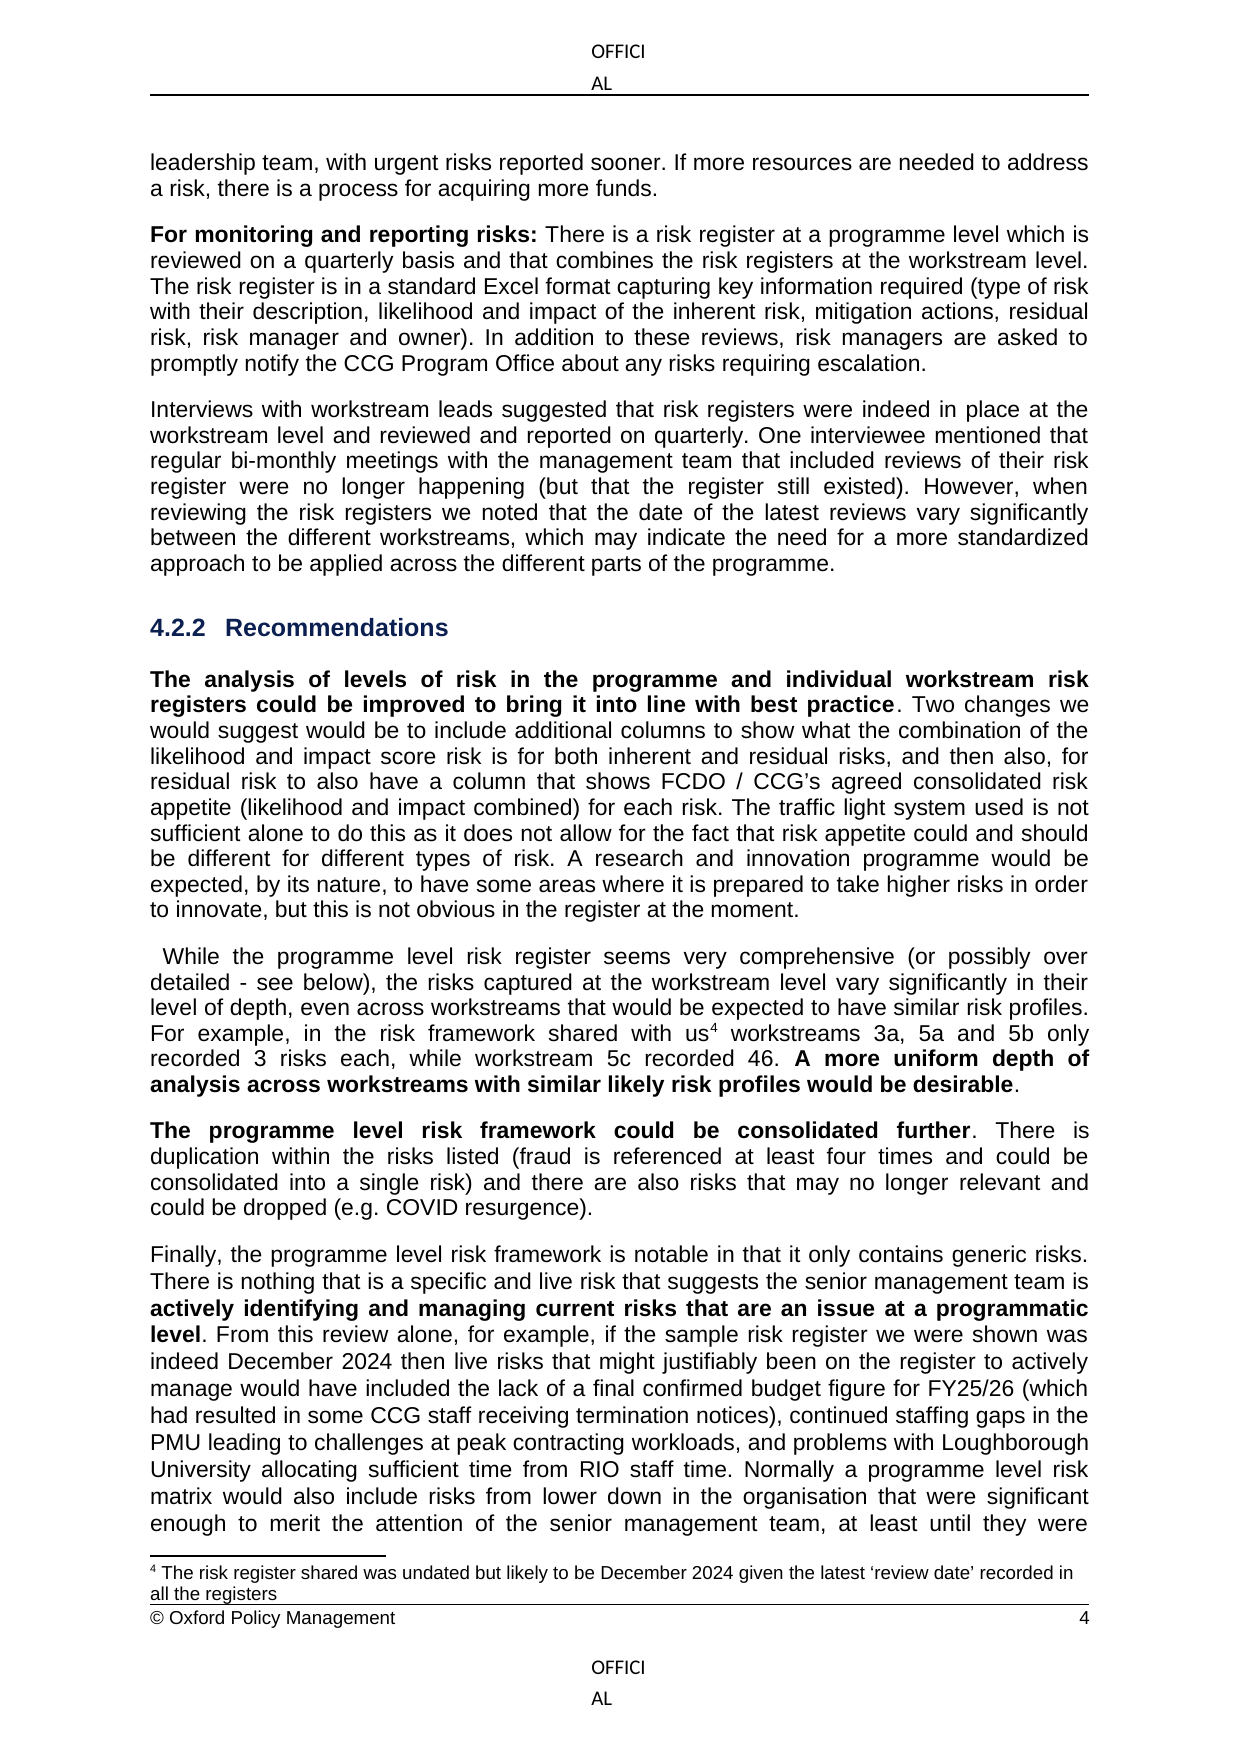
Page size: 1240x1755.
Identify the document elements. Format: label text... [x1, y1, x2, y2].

subtitle 4.2.2 Recommendations [150, 613, 1089, 641]
text leadership team, with urgent risks reported sooner. If more resources are needed to address a risk, there is a process for acquiring more funds. [150, 150, 1089, 201]
text The risk register shared was undated but likely to be December 2024 given the latest ‘review date’ recorded in all the registers [150, 1562, 1089, 1604]
text Interviews with workstream leads suggested that risk registers were indeed in place at the workstream level and reviewed and reported on quarterly. One interviewee mentioned that regular bi-monthly meetings with the management team that included reviews of their risk register were no longer happening (but that the register still existed). However, when reviewing the risk registers we noted that the date of the latest reviews vary significantly between the different workstreams, which may indicate the need for a more standardized approach to be applied across the different parts of the programme. [150, 397, 1089, 576]
text The programme level risk framework could be consolidated further. There is duplication within the risks listed (fraud is referenced at least four times and could be consolidated into a single risk) and there are also risks that may no longer relevant and could be dropped (e.g. COVID resurgence). [150, 1118, 1089, 1221]
text While the programme level risk register seems very comprehensive (or possibly over detailed - see below), the risks captured at the workstream level vary significantly in their level of depth, even across workstreams that would be expected to have similar risk profiles. For example, in the risk framework shared with us workstreams 3a, 5a and 5b only recorded 3 risks each, while workstream 5c recorded 46. A more uniform depth of analysis across workstreams with similar likely risk profiles would be desirable. [150, 943, 1089, 1097]
text For monitoring and reporting risks: There is a risk register at a programme level which is reviewed on a quarterly basis and that combines the risk registers at the workstream level. The risk register is in a standard Excel format capturing key information required (type of risk with their description, likelihood and impact of the inherent risk, mitigation actions, residual risk, risk manager and owner). In addition to these reviews, risk managers are asked to promptly notify the CCG Program Office about any risks requiring escalation. [150, 222, 1089, 376]
text The analysis of levels of risk in the programme and individual workstream risk registers could be improved to bring it into line with best practice. Two changes we would suggest would be to include additional columns to show what the combination of the likelihood and impact score risk is for both inherent and residual risks, and then also, for residual risk to also have a column that shows FCDO / CCG’s agreed consolidated risk appetite (likelihood and impact combined) for each risk. The traffic light system used is not sufficient alone to do this as it does not allow for the fact that risk appetite could and should be different for different types of risk. A research and innovation programme would be expected, by its nature, to have some areas where it is prepared to take higher risks in order to innovate, but this is not obvious in the register at the moment. [150, 666, 1089, 923]
text Finally, the programme level risk framework is notable in that it only contains generic risks. There is nothing that is a specific and live risk that suggests the senior management team is actively identifying and managing current risks that are an issue at a programmatic level. From this review alone, for example, if the sample risk register we were shown was indeed December 2024 then live risks that might justifiably been on the register to actively manage would have included the lack of a final confirmed budget figure for FY25/26 (which had resulted in some CCG staff receiving termination notices), continued staffing gaps in the PMU leading to challenges at peak contracting workloads, and problems with Loughborough University allocating sufficient time from RIO staff time. Normally a programme level risk matrix would also include risks from lower down in the organisation that were significant enough to merit the attention of the senior management team, at least until they were [150, 1241, 1089, 1536]
